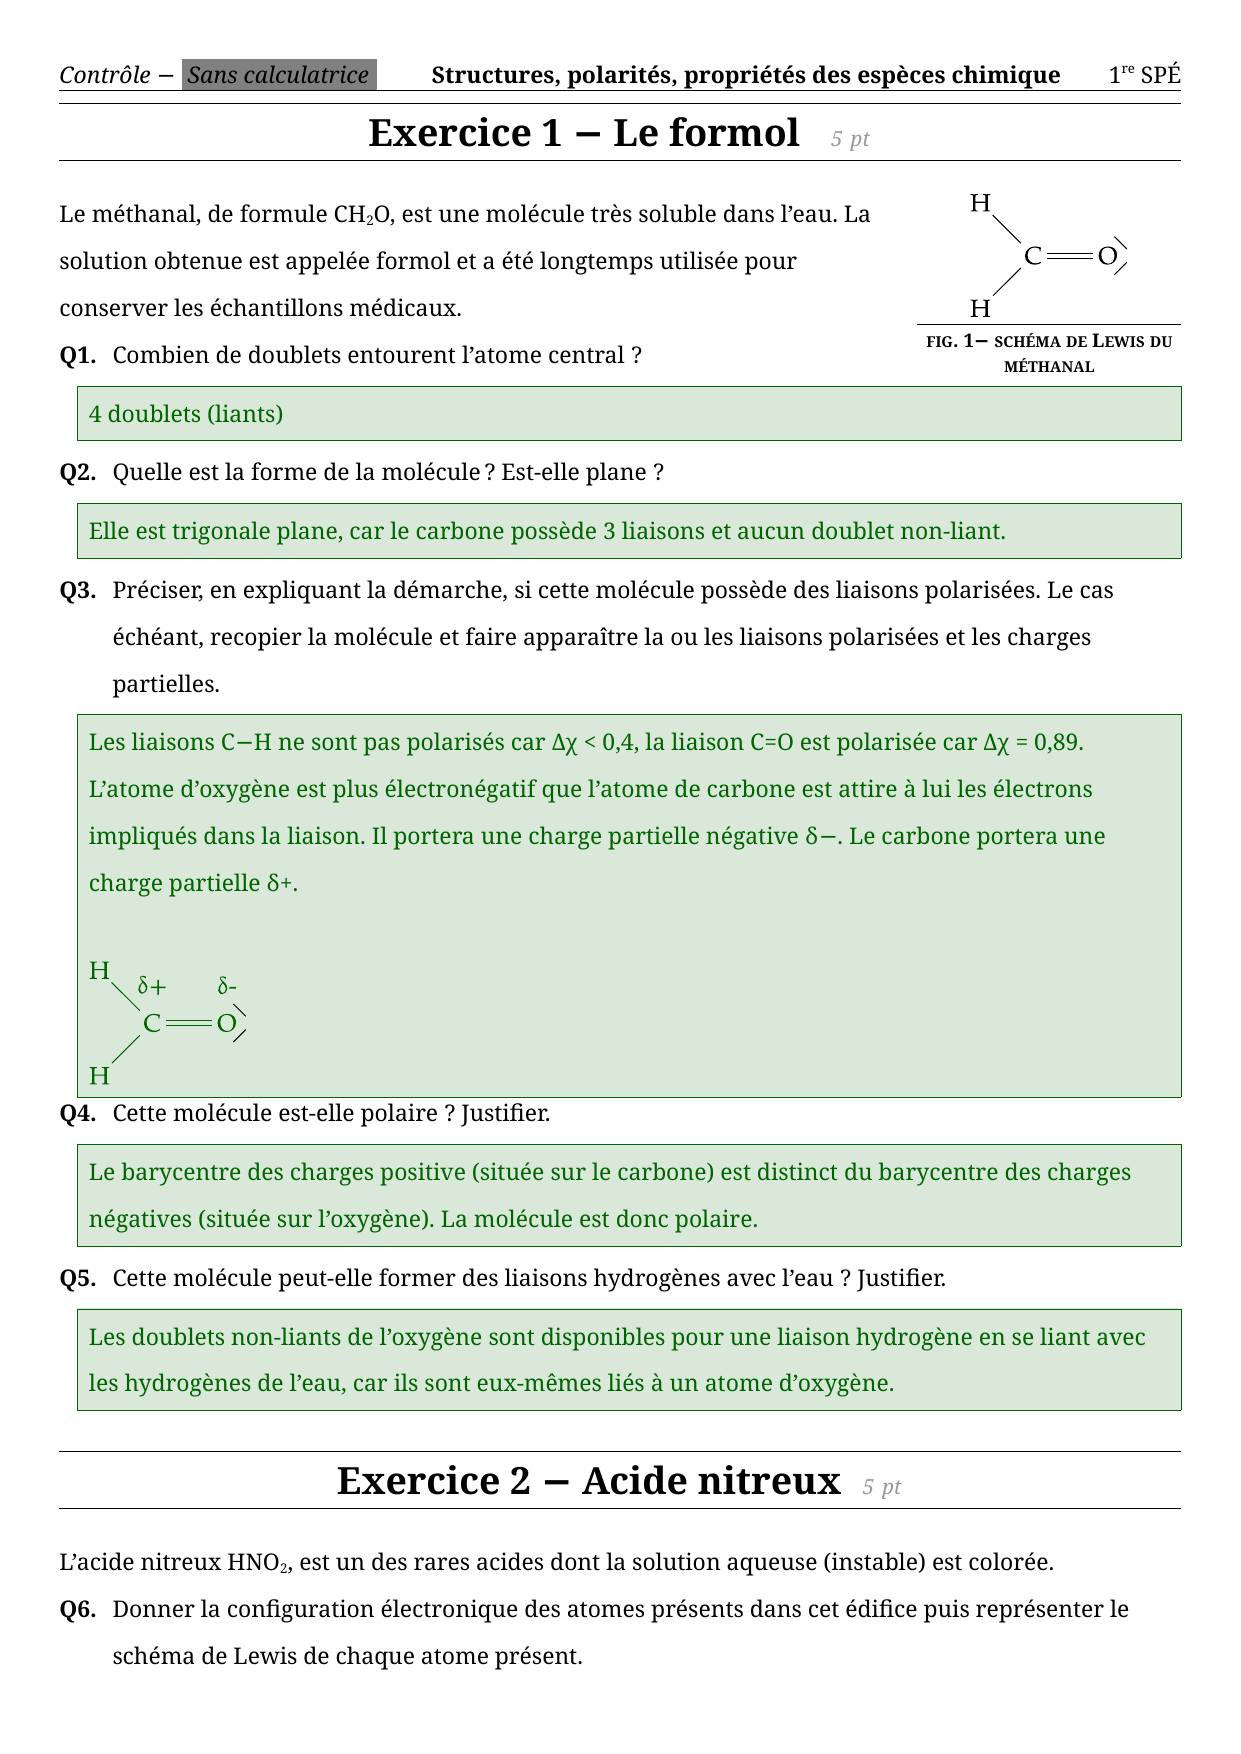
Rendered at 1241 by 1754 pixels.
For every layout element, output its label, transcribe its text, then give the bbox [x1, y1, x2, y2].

list Cette molécule peut-elle former des liaisons hydrogènes avec l’eau ? Justifier. [59, 1262, 1181, 1293]
subtitle Exercice 2 − Acide nitreux5 pt [59, 1452, 1181, 1508]
text Elle est trigonale plane, car le carbone possède 3 liaisons et aucun doublet non-liant. [78, 504, 1181, 558]
text 4 doublets (liants) [78, 387, 1181, 440]
text Les liaisons C−H ne sont pas polarisés car Δχ < 0,4, la liaison C=O est polarisée car Δχ = 0,89. L’atome d’oxygène est plus électronégatif que l’atome de carbone est attire à lui les électrons impliqués dans la liaison. Il portera une charge partielle négative δ−. Le carbone portera une charge partielle δ+. [78, 715, 1181, 898]
list Cette molécule est-elle polaire ? Justifier. [59, 1097, 1181, 1128]
text Le barycentre des charges positive (située sur le carbone) est distinct du barycentre des charges négatives (située sur l’oxygène). La molécule est donc polaire. [78, 1145, 1181, 1246]
table_header 1re SPÉ [1094, 59, 1181, 90]
table_header Contrôle − Sans calculatrice [59, 59, 399, 90]
text Le méthanal, de formule CH2O, est une molécule très soluble dans l’eau. La solution obtenue est appelée formol et a été longtemps utilisée pour conserver les échantillons médicaux. [59, 187, 1181, 324]
list Quelle est la forme de la molécule ? Est-elle plane ? [59, 456, 1181, 487]
list Donner la configuration électronique des atomes présents dans cet édifice puis représenter le schéma de Lewis de chaque atome présent. [59, 1593, 1181, 1671]
table_header Structures, polarités, propriétés des espèces chimique [399, 59, 1094, 90]
text Les doublets non-liants de l’oxygène sont disponibles pour une liaison hydrogène en se liant avec les hydrogènes de l’eau, car ils sont eux-mêmes liés à un atome d’oxygène. [78, 1310, 1181, 1410]
text L’acide nitreux HNO2, est un des rares acides dont la solution aqueuse (instable) est colorée. [59, 1546, 1181, 1577]
list Préciser, en expliquant la démarche, si cette molécule possède des liaisons polarisées. Le cas échéant, recopier la molécule et faire apparaître la ou les liaisons polarisées et les charges partielles. [59, 574, 1181, 699]
subtitle Exercice 1 − Le formol 5 pt [59, 104, 1181, 160]
list Combien de doublets entourent l’atome central ? [59, 339, 917, 370]
text fig. 1− schéma de Lewis du méthanal [917, 325, 1181, 381]
